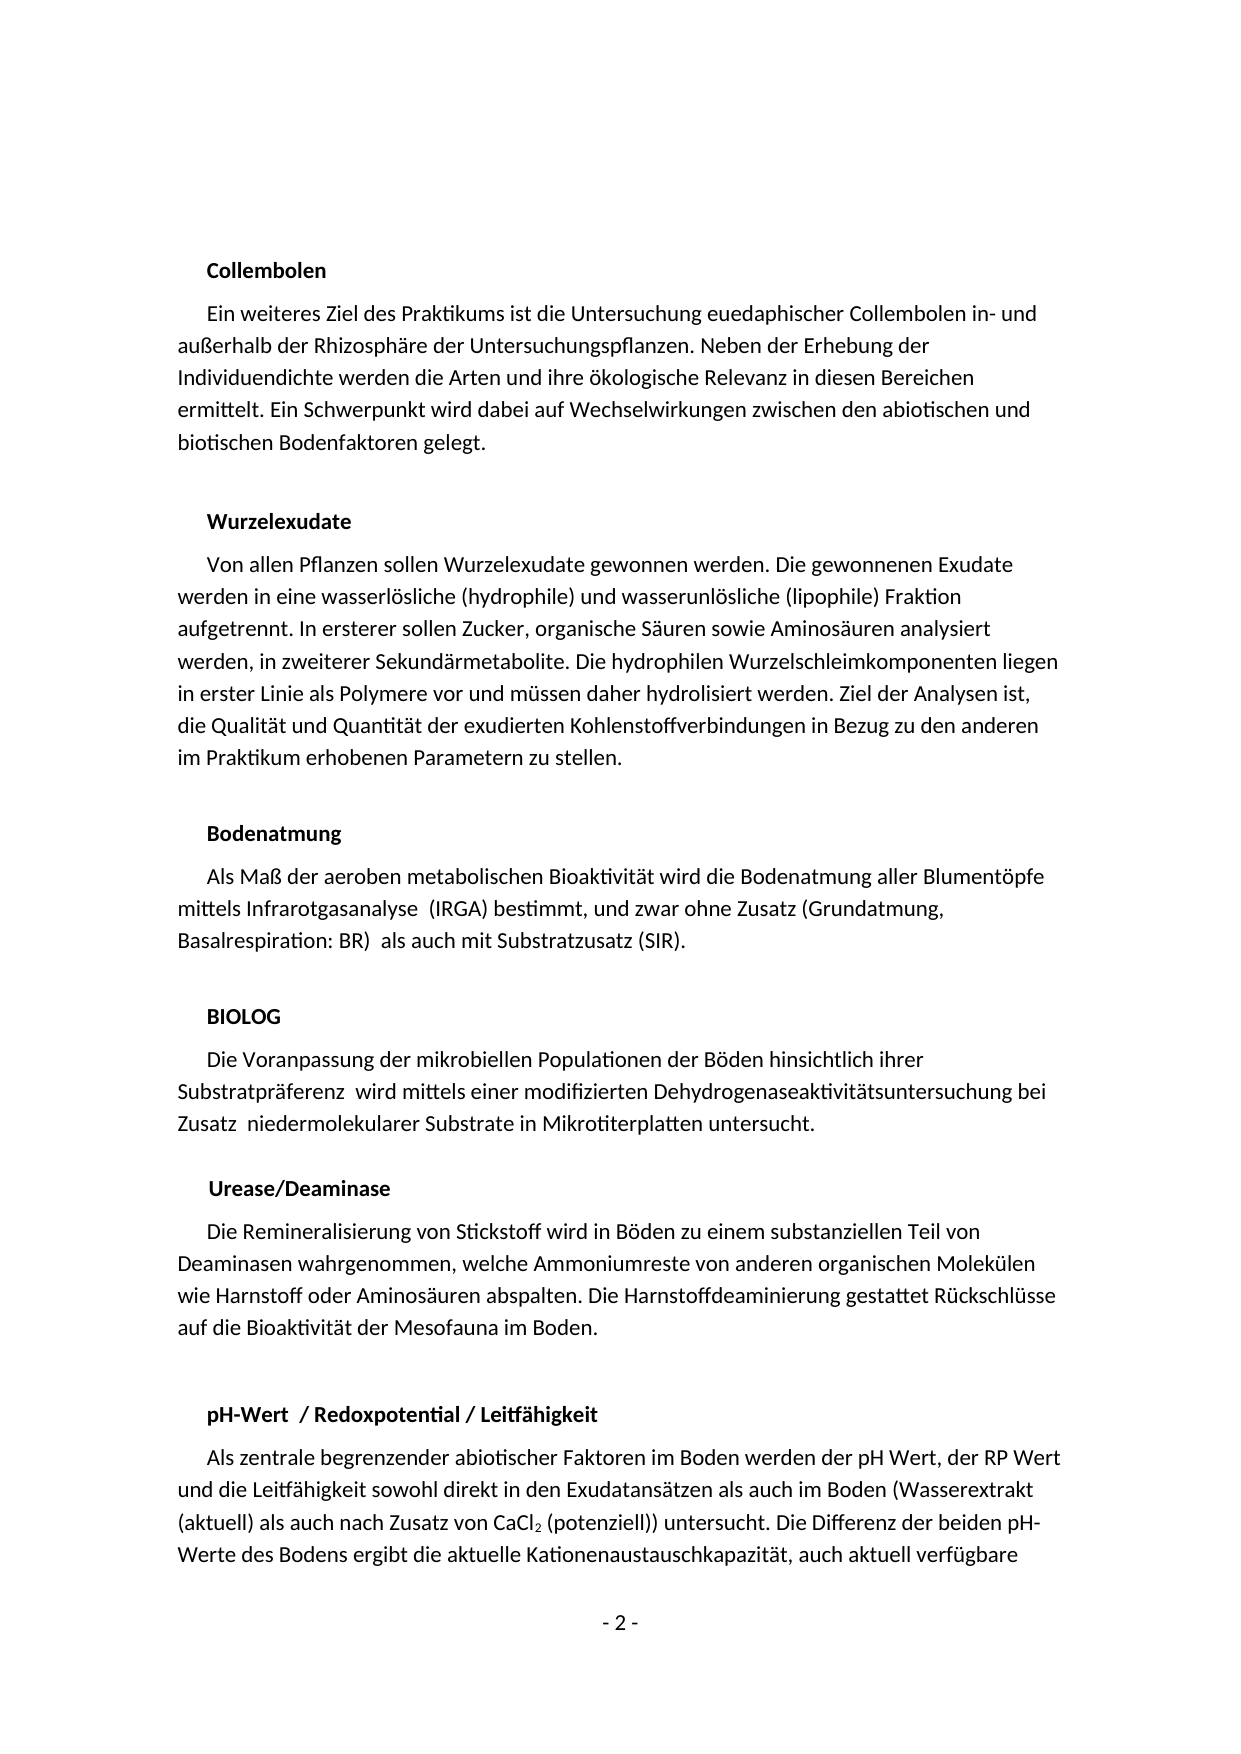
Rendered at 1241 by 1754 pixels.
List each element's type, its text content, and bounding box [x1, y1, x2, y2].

text Wurzelexudate [207, 507, 1063, 535]
text Von allen Pflanzen sollen Wurzelexudate gewonnen werden. Die gewonnenen Exudate werden in eine wasserlösliche (hydrophile) und wasserunlösliche (lipophile) Fraktion aufgetrennt. In ersterer sollen Zucker, organische Säuren sowie Aminosäuren analysiert werden, in zweiterer Sekundärmetabolite. Die hydrophilen Wurzelschleimkomponenten liegen in erster Linie als Polymere vor und müssen daher hydrolisiert werden. Ziel der Analysen ist, die Qualität und Quantität der exudierten Kohlenstoffverbindungen in Bezug zu den anderen im Praktikum erhobenen Parametern zu stellen. [177, 550, 1063, 803]
text Collembolen [207, 256, 1063, 284]
text pH-Wert / Redoxpotential / Leitfähigkeit [177, 1400, 1063, 1428]
text Die Voranpassung der mikrobiellen Populationen der Böden hinsichtlich ihrer Substratpräferenz wird mittels einer modifizierten Dehydrogenaseaktivitätsuntersuchung bei Zusatz niedermolekularer Substrate in Mikrotiterplatten untersucht. Urease/Deaminase [177, 1045, 1063, 1202]
text Bodenatmung [177, 819, 1063, 847]
text Die Remineralisierung von Stickstoff wird in Böden zu einem substanziellen Teil von Deaminasen wahrgenommen, welche Ammoniumreste von anderen organischen Molekülen wie Harnstoff oder Aminosäuren abspalten. Die Harnstoffdeaminierung gestattet Rückschlüsse auf die Bioaktivität der Mesofauna im Boden. [177, 1217, 1063, 1342]
text Als Maß der aeroben metabolischen Bioaktivität wird die Bodenatmung aller Blumentöpfe mittels Infrarotgasanalyse (IRGA) bestimmt, und zwar ohne Zusatz (Grundatmung, Basalrespiration: BR) als auch mit Substratzusatz (SIR). [177, 862, 1063, 987]
text BIOLOG [177, 1002, 1063, 1030]
text Als zentrale begrenzender abiotischer Faktoren im Boden werden der pH Wert, der RP Wert und die Leitfähigkeit sowohl direkt in den Exudatansätzen als auch im Boden (Wasserextrakt (aktuell) als auch nach Zusatz von CaCl2 (potenziell)) untersucht. Die Differenz der beiden pH- Werte des Bodens ergibt die aktuelle Kationenaustauschkapazität, auch aktuell verfügbare [177, 1443, 1063, 1568]
text Ein weiteres Ziel des Praktikums ist die Untersuchung euedaphischer Collembolen in- und außerhalb der Rhizosphäre der Untersuchungspflanzen. Neben der Erhebung der Individuendichte werden die Arten und ihre ökologische Relevanz in diesen Bereichen ermittelt. Ein Schwerpunkt wird dabei auf Wechselwirkungen zwischen den abiotischen und biotischen Bodenfaktoren gelegt. [177, 299, 1063, 456]
